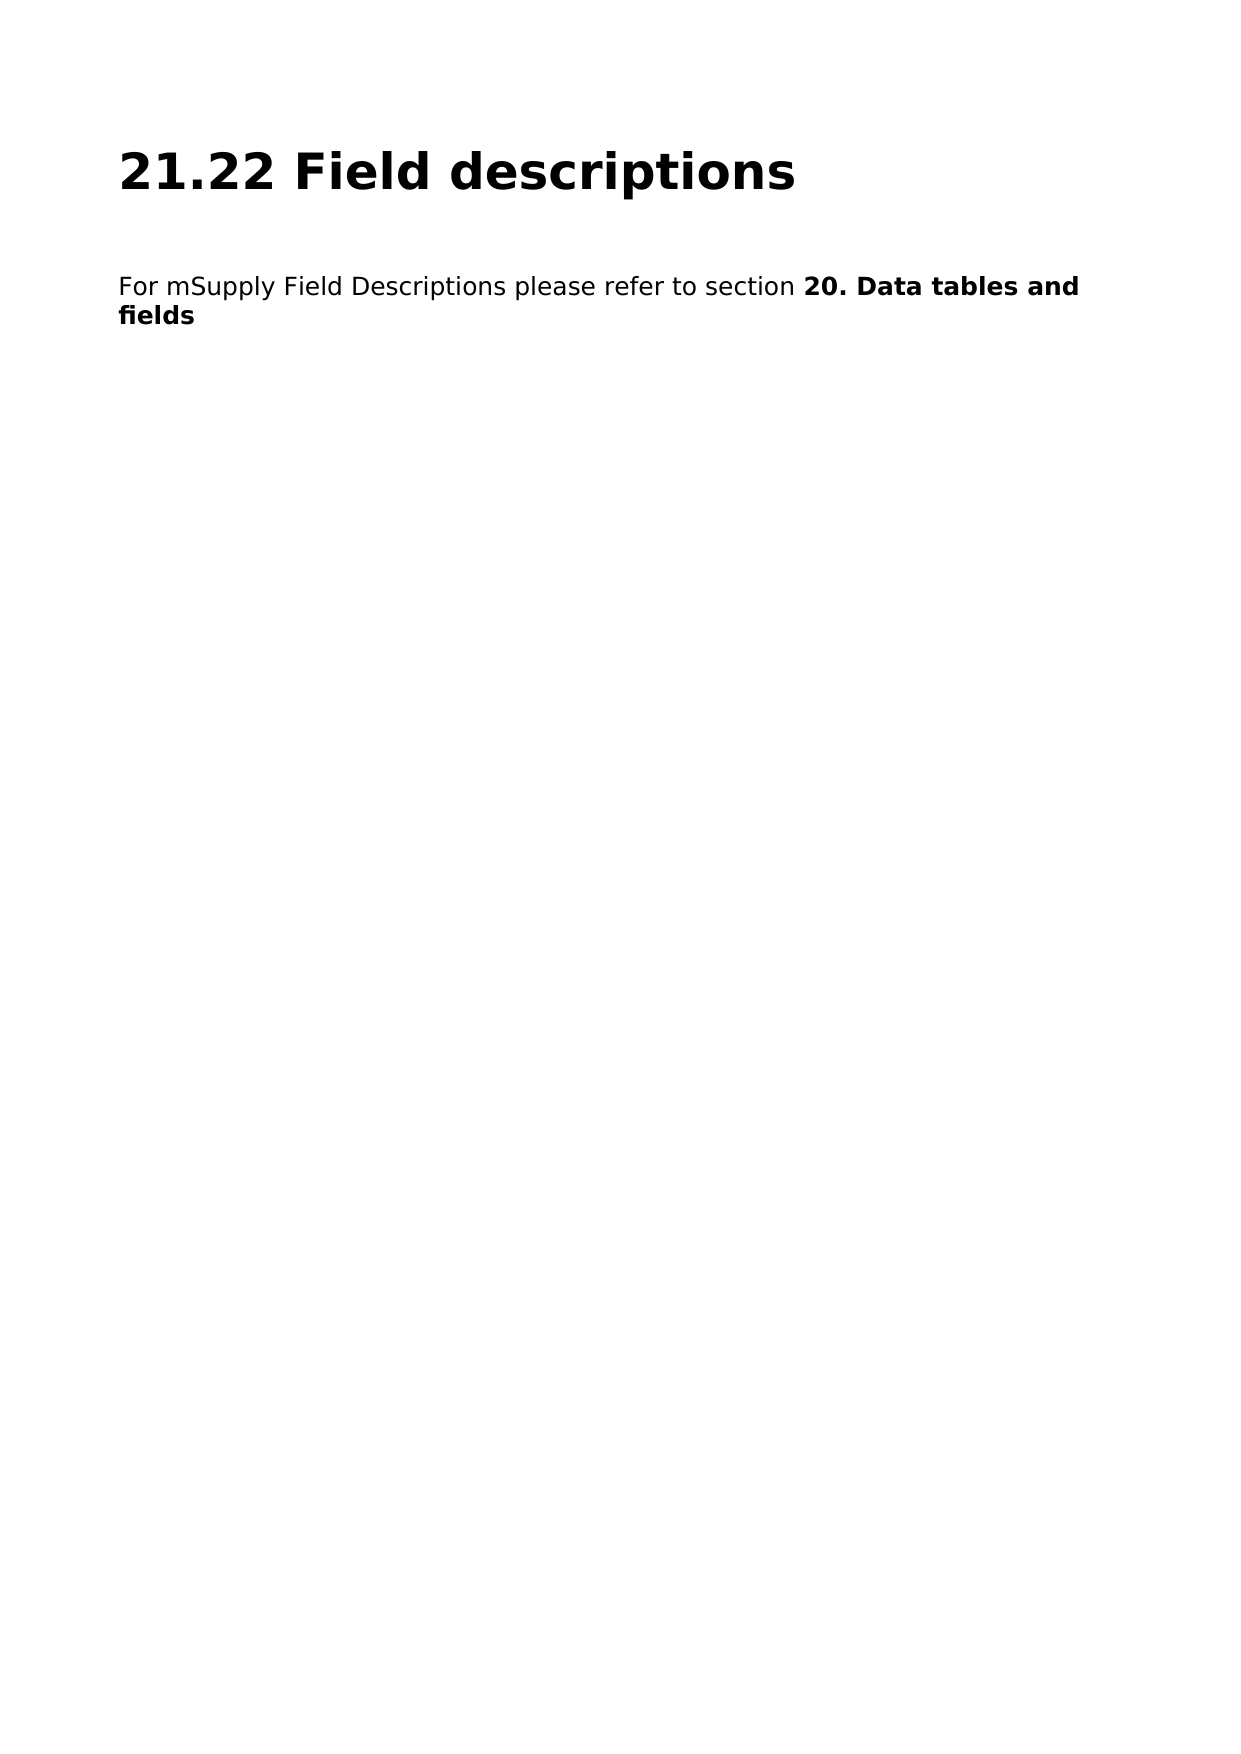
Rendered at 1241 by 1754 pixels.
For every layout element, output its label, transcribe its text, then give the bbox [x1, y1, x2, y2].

text For mSupply Field Descriptions please refer to section 20. Data tables and fields [118, 214, 1122, 331]
subtitle 21.22 Field descriptions [118, 143, 1122, 201]
